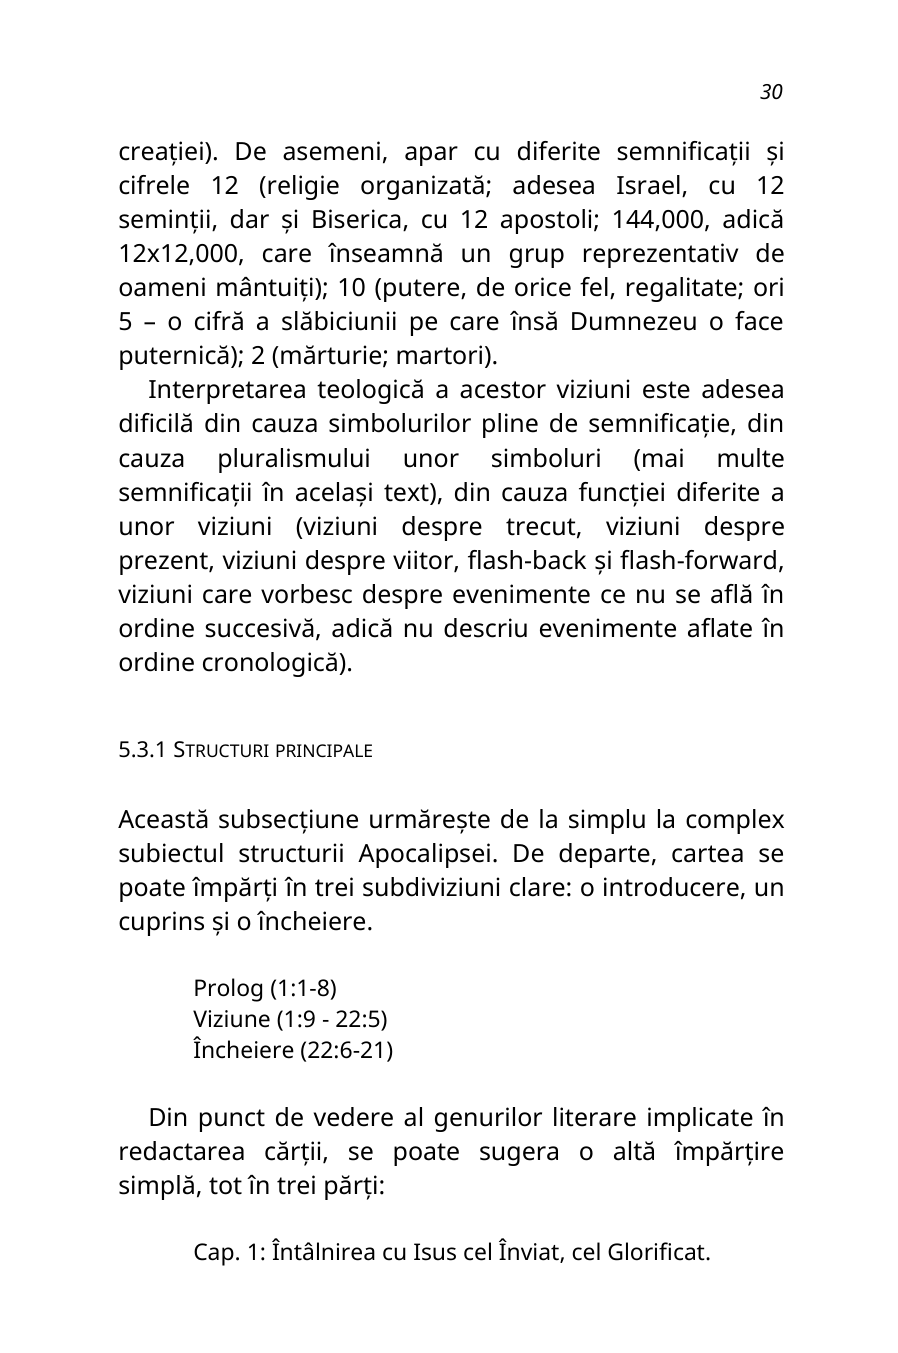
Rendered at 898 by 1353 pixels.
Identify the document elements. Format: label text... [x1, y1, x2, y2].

text Cap. 1: Întâlnirea cu Isus cel Înviat, cel Glorificat. [193, 1236, 786, 1267]
text Încheiere (22:6-21) [193, 1034, 786, 1066]
text Prolog (1:1-8) [193, 972, 786, 1003]
subtitle 5.3.1 Structuri principale [118, 733, 786, 763]
text creaţiei). De asemeni, apar cu diferite semnificaţii şi cifrele 12 (religie organizată; adesea Israel, cu 12 seminţii, dar şi Biserica, cu 12 apostoli; 144,000, adică 12x12,000, care înseamnă un grup reprezentativ de oameni mântuiţi); 10 (putere, de orice fel, regalitate; ori 5 – o cifră a slăbiciunii pe care însă Dumnezeu o face puternică); 2 (mărturie; martori). [118, 134, 786, 372]
text Viziune (1:9 - 22:5) [193, 1003, 786, 1034]
text Interpretarea teologică a acestor viziuni este adesea dificilă din cauza simbolurilor pline de semnificaţie, din cauza pluralismului unor simboluri (mai multe semnificaţii în acelaşi text), din cauza funcţiei diferite a unor viziuni (viziuni despre trecut, viziuni despre prezent, viziuni despre viitor, flash-back şi flash-forward, viziuni care vorbesc despre evenimente ce nu se află în ordine succesivă, adică nu descriu evenimente aflate în ordine cronologică). [118, 372, 786, 679]
text Această subsecţiune urmăreşte de la simplu la complex subiectul structurii Apocalipsei. De departe, cartea se poate împărţi în trei subdiviziuni clare: o introducere, un cuprins şi o încheiere. [118, 802, 786, 938]
text Din punct de vedere al genurilor literare implicate în redactarea cărţii, se poate sugera o altă împărţire simplă, tot în trei părţi: [118, 1100, 786, 1202]
